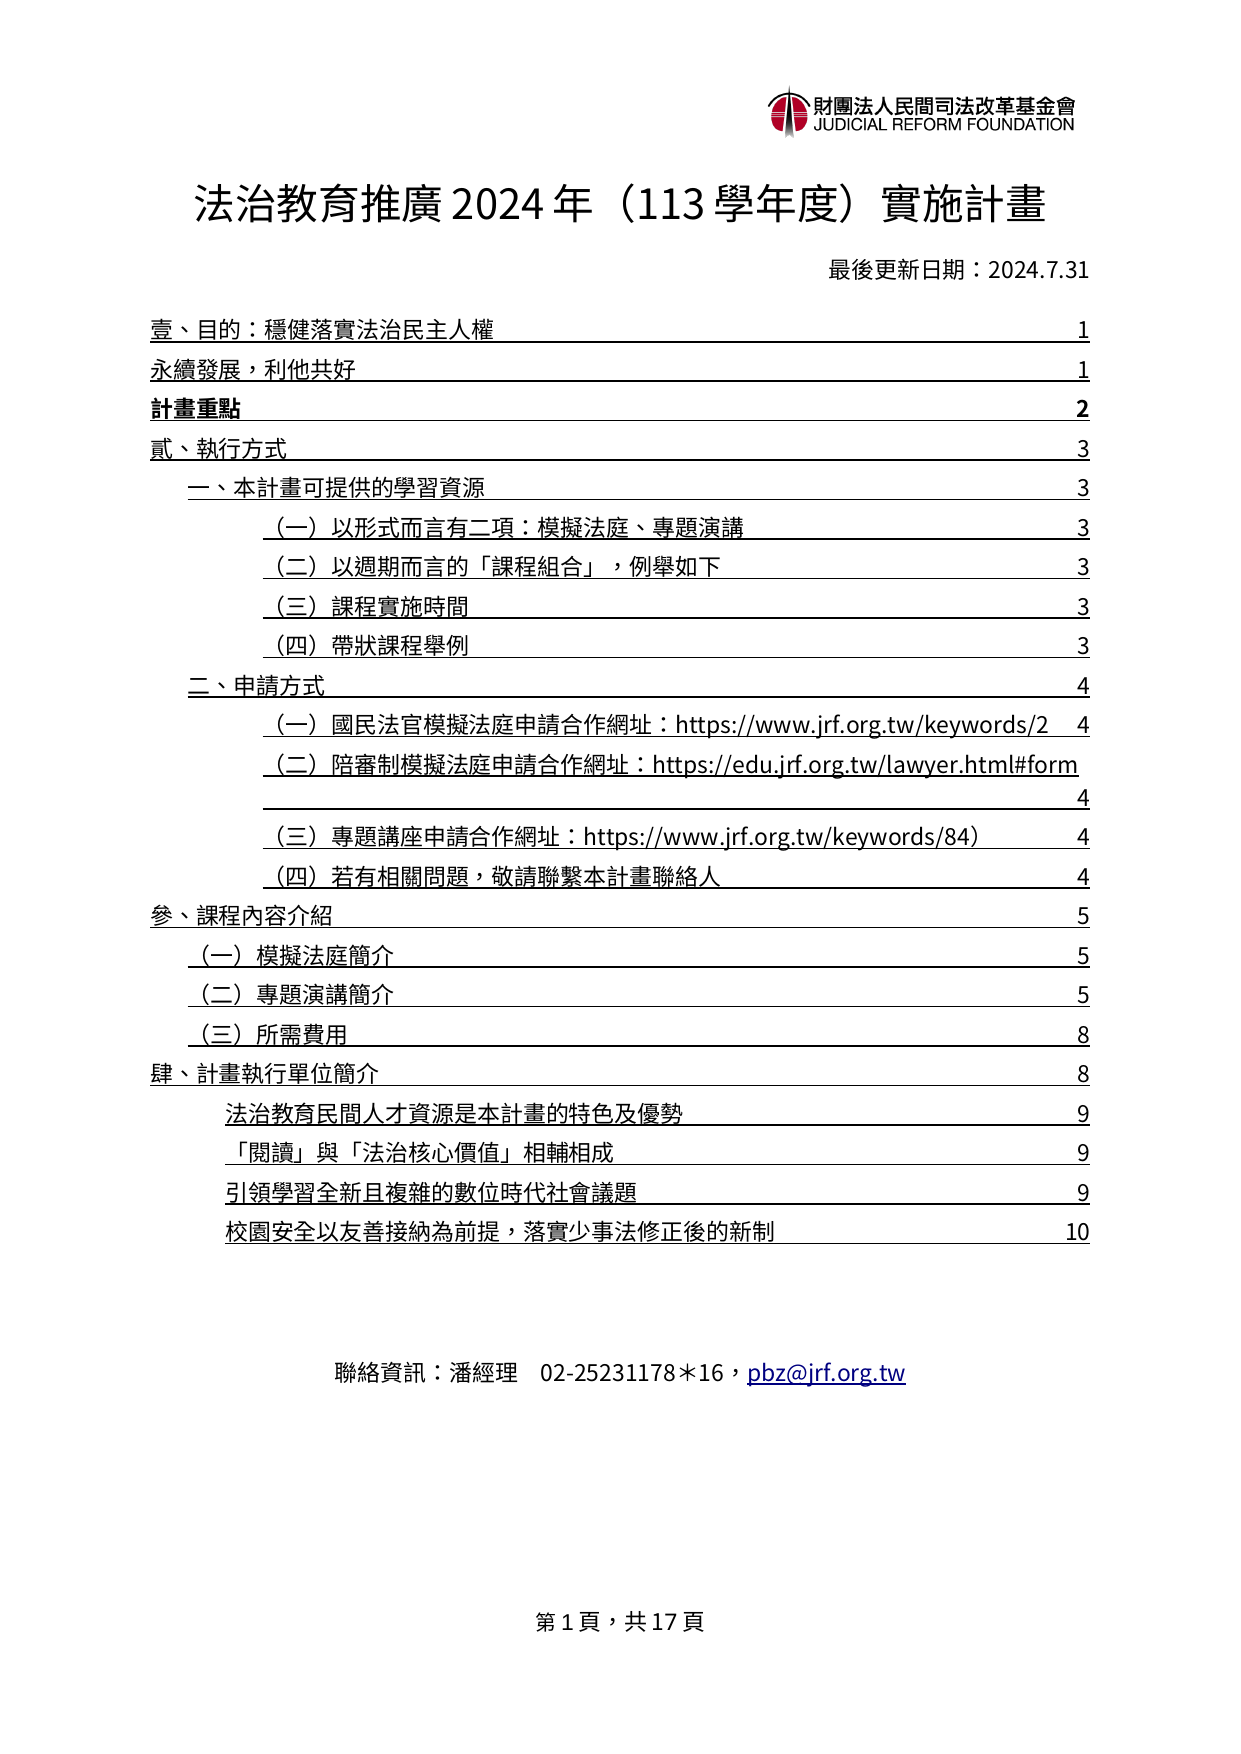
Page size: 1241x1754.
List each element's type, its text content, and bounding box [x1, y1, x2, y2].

text （三）課程實施時間 3 [262, 589, 1090, 617]
text 永續發展，利他共好 1 [150, 352, 1090, 380]
text 壹、目的：穩健落實法治民主人權 1 [150, 312, 1090, 341]
text 一、本計畫可提供的學習資源 3 [187, 470, 1090, 499]
text [262, 809, 1090, 813]
text 最後更新日期：2024.7.31 [150, 252, 1090, 285]
text （二）陪審制模擬法庭申請合作網址：https://edu.jrf.org.tw/lawyer.html#form 4 [262, 747, 1090, 808]
text 貳、執行方式 3 [150, 431, 1090, 459]
text [187, 697, 1090, 701]
text 法治教育民間人才資源是本計畫的特色及優勢 9 [225, 1096, 1090, 1124]
text 參、課程內容介紹 5 [150, 898, 1090, 927]
text （四）若有相關問題，敬請聯繫本計畫聯絡人 4 [262, 859, 1090, 887]
text 聯絡資訊：潘經理 02-25231178＊16，pbz@jrf.org.tw [150, 1355, 1090, 1388]
text [187, 967, 1090, 971]
text （二）以週期而言的「課程組合」，例舉如下 3 [262, 549, 1090, 578]
text [187, 1046, 1090, 1050]
text （四）帶狀課程舉例 3 [262, 628, 1090, 657]
text 二、申請方式 4 [187, 668, 1090, 696]
text 校園安全以友善接納為前提，落實少事法修正後的新制 10 [225, 1214, 1090, 1243]
text （一）以形式而言有二項：模擬法庭、專題演講 3 [262, 510, 1090, 538]
text 法治教育推廣2024年（113學年度）實施計畫 [150, 171, 1090, 231]
text （一）模擬法庭簡介 5 [187, 938, 1090, 966]
text （一）國民法官模擬法庭申請合作網址：https://www.jrf.org.tw/keywords/2 4 [262, 707, 1090, 736]
text 肆、計畫執行單位簡介 8 [150, 1056, 1090, 1085]
text [262, 539, 1090, 543]
text 「閱讀」與「法治核心價值」相輔相成 9 [225, 1135, 1090, 1164]
text （三）專題講座申請合作網址：https://www.jrf.org.tw/keywords/84） 4 [262, 819, 1090, 848]
text 引領學習全新且複雜的數位時代社會議題 9 [225, 1174, 1090, 1203]
text （二）專題演講簡介 5 [187, 977, 1090, 1006]
text 計畫重點 2 [150, 391, 1090, 420]
text [262, 618, 1090, 622]
text [262, 888, 1090, 892]
text （三）所需費用 8 [187, 1017, 1090, 1045]
